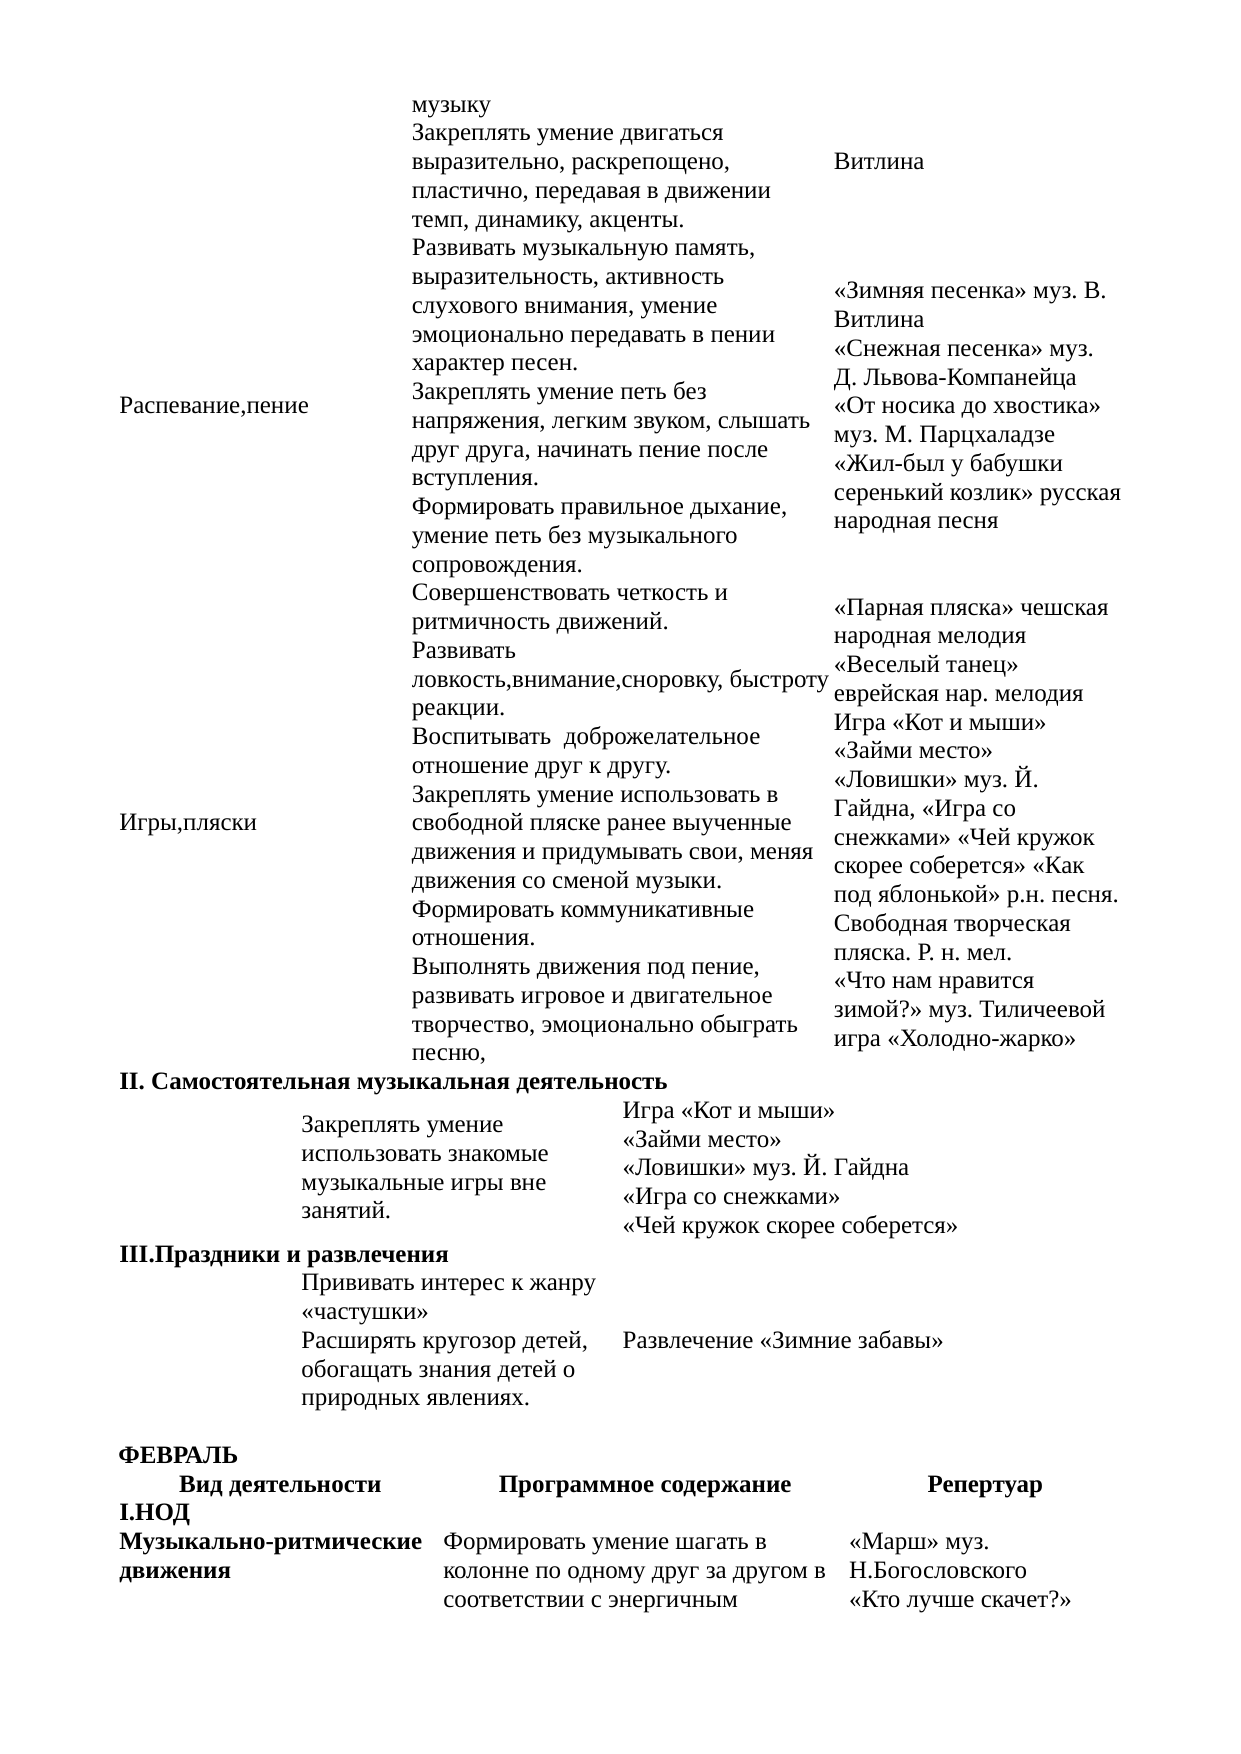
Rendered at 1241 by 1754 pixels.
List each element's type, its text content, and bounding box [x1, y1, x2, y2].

table_cell [118, 89, 411, 232]
table_cell «Зимняя песенка» муз. В. Витлина «Снежная песенка» муз. Д. Львова-Компанейца «От носика до хвостика» муз. М. Парцхаладзе «Жил-был у бабушки серенький козлик» русская народная песня [833, 233, 1122, 577]
table_cell I.НОД [118, 1498, 1122, 1526]
table_cell «Парная пляска» чешская народная мелодия «Веселый танец» еврейская нар. мелодия Игра «Кот и мыши» «Займи место» «Ловишки» муз. Й. Гайдна, «Игра со снежками» «Чей кружок скорее соберется» «Как под яблонькой» р.н. песня. Свободная творческая пляска. Р. н. мел. «Что нам нравится зимой?» муз. Тиличеевой игра «Холодно-жарко» [833, 578, 1122, 1066]
table_cell [118, 1095, 300, 1239]
table_cell «Марш» муз. Н.Богословского «Кто лучше скачет?» [848, 1526, 1122, 1612]
table_header Репертуар [848, 1469, 1122, 1497]
table_cell III.Праздники и развлечения [118, 1239, 1122, 1267]
table_cell Развлечение «Зимние забавы» [621, 1268, 1122, 1440]
table_cell II. Самостоятельная музыкальная деятельность [118, 1066, 1122, 1095]
table_cell Закреплять умение использовать знакомые музыкальные игры вне занятий. [300, 1095, 621, 1239]
table_cell Прививать интерес к жанру «частушки» Расширять кругозор детей, обогащать знания детей о природных явлениях. [300, 1268, 621, 1440]
table_header Программное содержание [442, 1469, 848, 1497]
table_cell Совершенствовать четкость и ритмичность движений. Развивать ловкость,внимание,сноровку, быстроту реакции. Воспитывать доброжелательное отношение друг к другу. Закреплять умение использовать в свободной пляске ранее выученные движения и придумывать свои, меняя движения со сменой музыки. Формировать коммуникативные отношения. Выполнять движения под пение, развивать игровое и двигательное творчество, эмоционально обыграть песню, [411, 578, 833, 1066]
table_cell Формировать умение шагать в колонне по одному друг за другом в соответствии с энергичным [442, 1526, 848, 1612]
table_cell музыку Закреплять умение двигаться выразительно, раскрепощено, пластично, передавая в движении темп, динамику, акценты. [411, 89, 833, 232]
table_header Вид деятельности [118, 1469, 442, 1497]
table_cell [118, 1268, 300, 1440]
table_cell Развивать музыкальную память, выразительность, активность слухового внимания, умение эмоционально передавать в пении характер песен. Закреплять умение петь без напряжения, легким звуком, слышать друг друга, начинать пение после вступления. Формировать правильное дыхание, умение петь без музыкального сопровождения. [411, 233, 833, 577]
table_cell Игра «Кот и мыши» «Займи место» «Ловишки» муз. Й. Гайдна «Игра со снежками» «Чей кружок скорее соберется» [621, 1095, 1122, 1239]
table_cell Музыкально-ритмические движения [118, 1526, 442, 1612]
text ФЕВРАЛЬ [118, 1440, 1122, 1469]
table_cell Игры,пляски [118, 578, 411, 1066]
table_cell Распевание,пение [118, 233, 411, 577]
table_cell Витлина [833, 89, 1122, 232]
